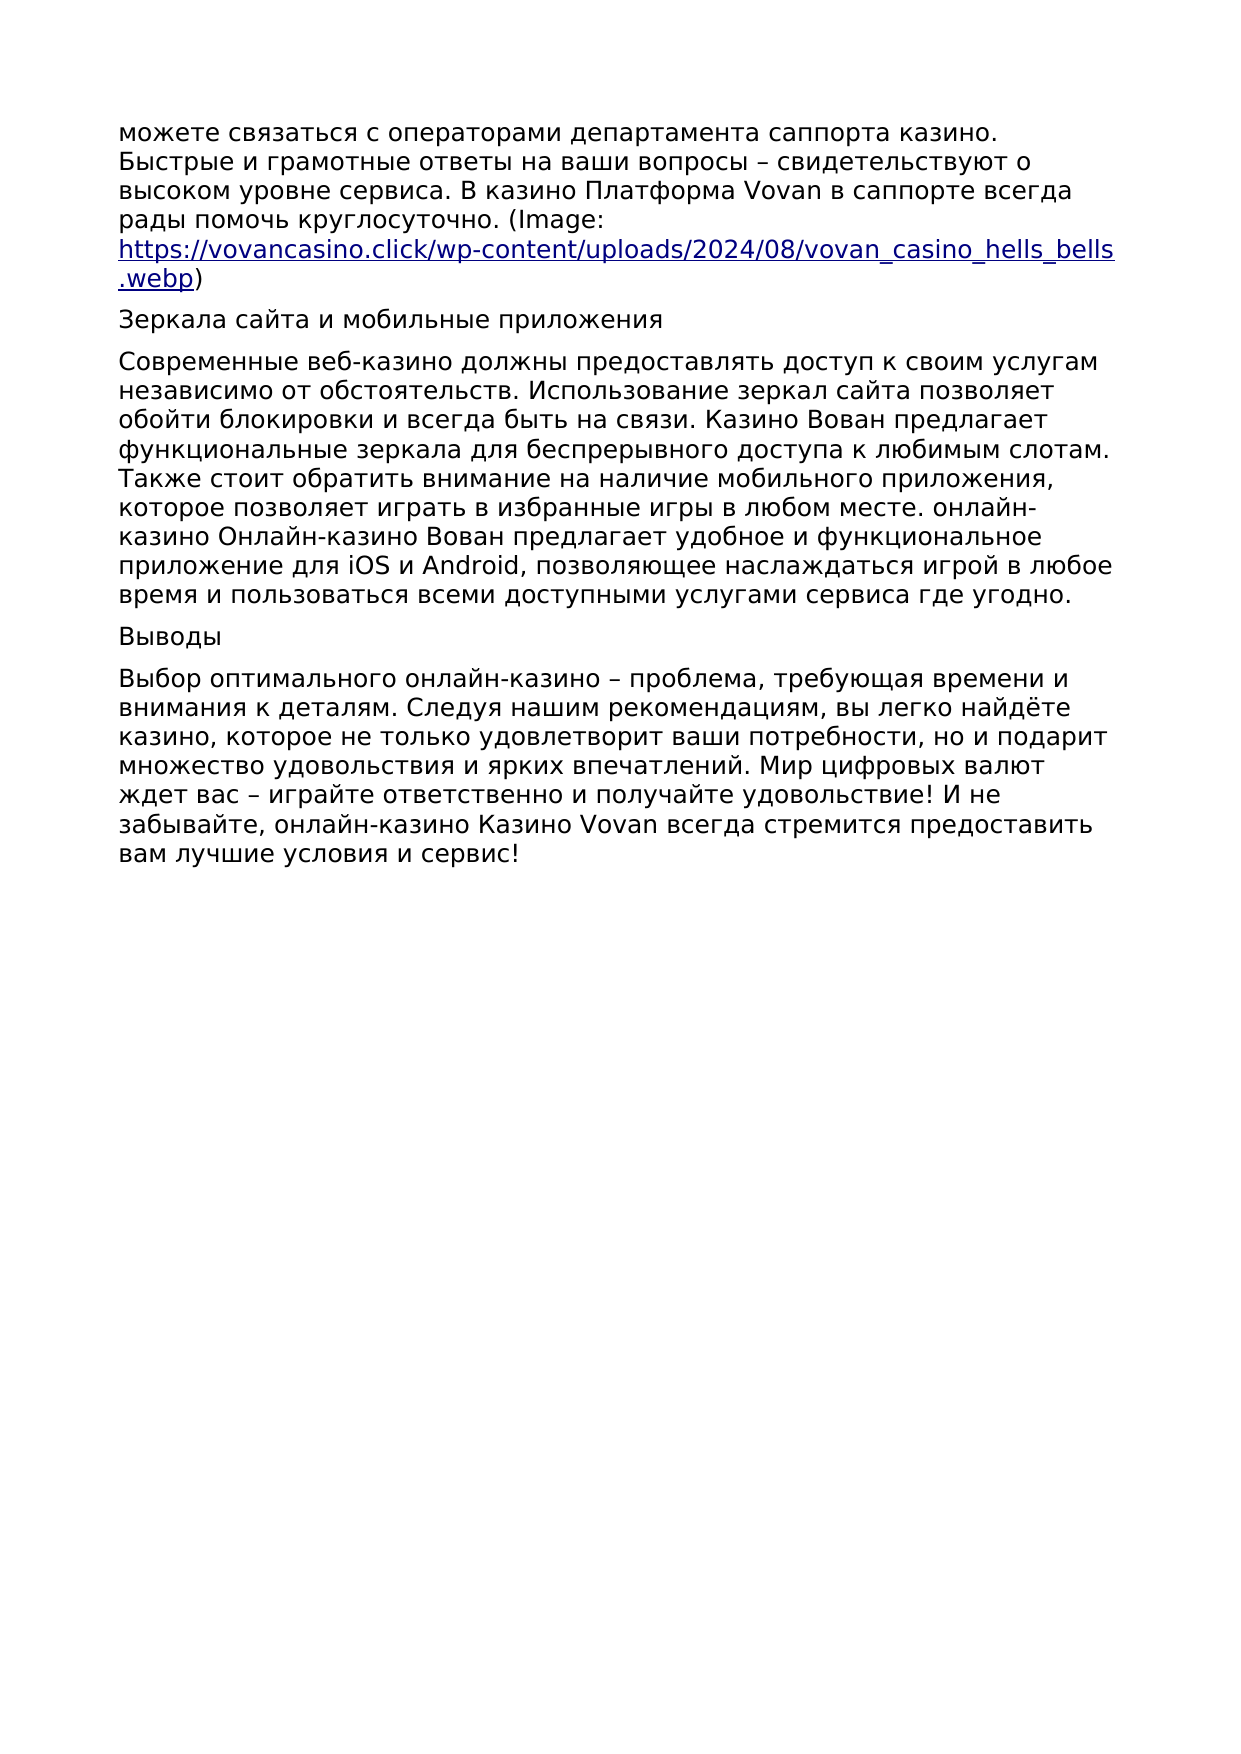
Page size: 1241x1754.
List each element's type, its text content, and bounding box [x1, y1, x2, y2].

text Зеркала сайта и мобильные приложения [118, 306, 1122, 335]
text Выбор оптимального онлайн-казино – проблема, требующая времени и внимания к деталям. Следуя нашим рекомендациям, вы легко найдёте казино, которое не только удовлетворит ваши потребности, но и подарит множество удовольствия и ярких впечатлений. Мир цифровых валют ждет вас – играйте ответственно и получайте удовольствие! И не забывайте, онлайн-казино Казино Vovan всегда стремится предоставить вам лучшие условия и сервис! [118, 664, 1122, 868]
text можете связаться с операторами департамента саппорта казино. Быстрые и грамотные ответы на ваши вопросы – свидетельствуют о высоком уровне сервиса. В казино Платформа Vovan в саппорте всегда рады помочь круглосуточно. (Image: https://vovancasino.click/wp-content/uploads/2024/08/vovan_casino_hells_bells.webp) [118, 118, 1122, 293]
text Выводы [118, 622, 1122, 651]
text Современные веб-казино должны предоставлять доступ к своим услугам независимо от обстоятельств. Использование зеркал сайта позволяет обойти блокировки и всегда быть на связи. Казино Вован предлагает функциональные зеркала для беспрерывного доступа к любимым слотам. Также стоит обратить внимание на наличие мобильного приложения, которое позволяет играть в избранные игры в любом месте. онлайн-казино Онлайн-казино Вован предлагает удобное и функциональное приложение для iOS и Android, позволяющее наслаждаться игрой в любое время и пользоваться всеми доступными услугами сервиса где угодно. [118, 347, 1122, 610]
